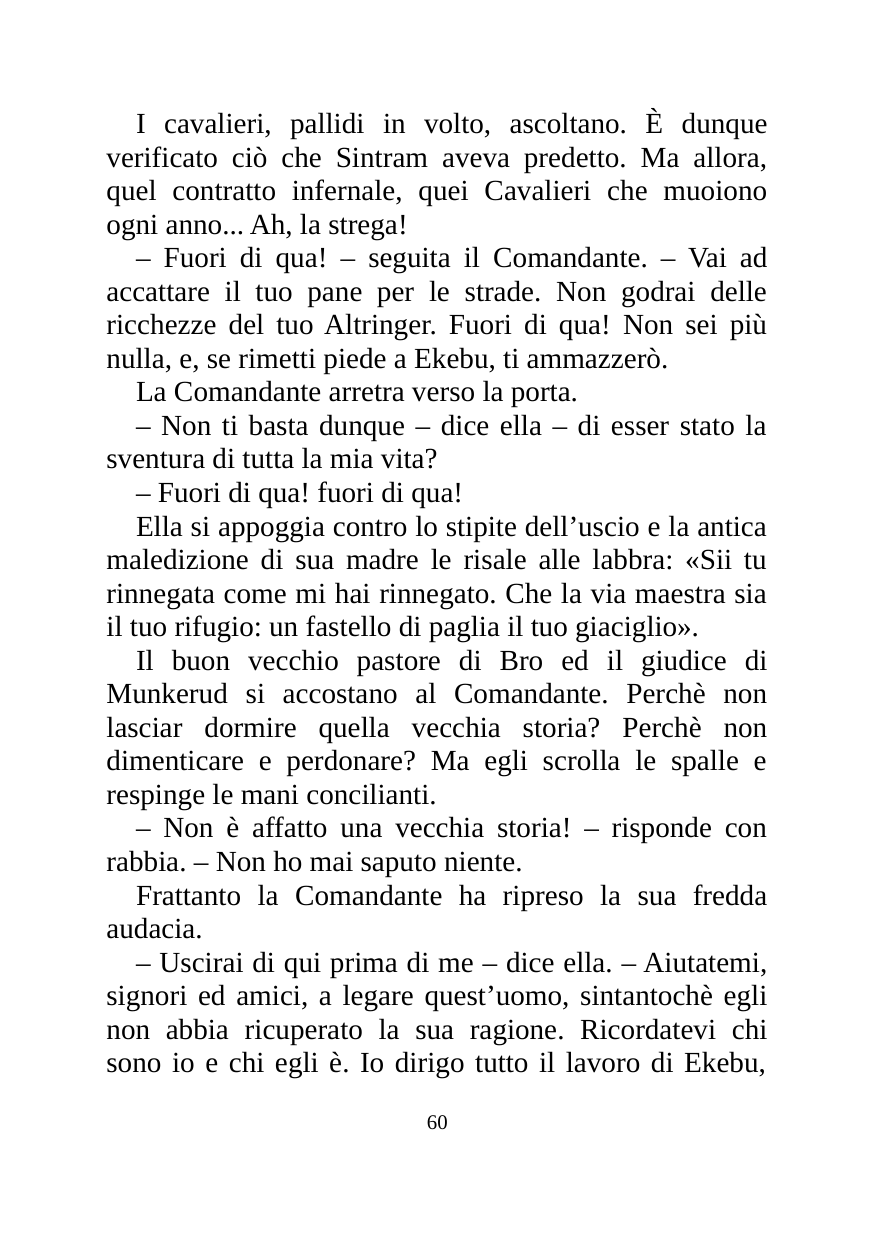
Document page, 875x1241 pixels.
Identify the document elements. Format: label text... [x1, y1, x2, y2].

text – Non è affatto una vecchia storia! – risponde con rabbia. – Non ho mai saputo niente. [106, 811, 768, 878]
text – Non ti basta dunque – dice ella – di esser stato la sventura di tutta la mia vita? [106, 408, 768, 475]
text I cavalieri, pallidi in volto, ascoltano. È dunque verificato ciò che Sintram aveva predetto. Ma allora, quel contratto infernale, quei Cavalieri che muoiono ogni anno... Ah, la strega! [106, 106, 768, 240]
text Il buon vecchio pastore di Bro ed il giudice di Munkerud si accostano al Comandante. Perchè non lasciar dormire quella vecchia storia? Perchè non dimenticare e perdonare? Ma egli scrolla le spalle e respinge le mani concilianti. [106, 643, 768, 811]
text La Comandante arretra verso la porta. [106, 374, 768, 408]
text – Fuori di qua! – seguita il Comandante. – Vai ad accattare il tuo pane per le strade. Non godrai delle ricchezze del tuo Altringer. Fuori di qua! Non sei più nulla, e, se rimetti piede a Ekebu, ti ammazzerò. [106, 240, 768, 374]
text Frattanto la Comandante ha ripreso la sua fredda audacia. [106, 878, 768, 945]
text – Fuori di qua! fuori di qua! [106, 475, 768, 509]
text Ella si appoggia contro lo stipite dell’uscio e la antica maledizione di sua madre le risale alle labbra: «Sii tu rinnegata come mi hai rinnegato. Che la via maestra sia il tuo rifugio: un fastello di paglia il tuo giaciglio». [106, 509, 768, 643]
text – Uscirai di qui prima di me – dice ella. – Aiutatemi, signori ed amici, a legare quest’uomo, sintantochè egli non abbia ricuperato la sua ragione. Ricordatevi chi sono io e chi egli è. Io dirigo tutto il lavoro di Ekebu, [106, 945, 768, 1079]
